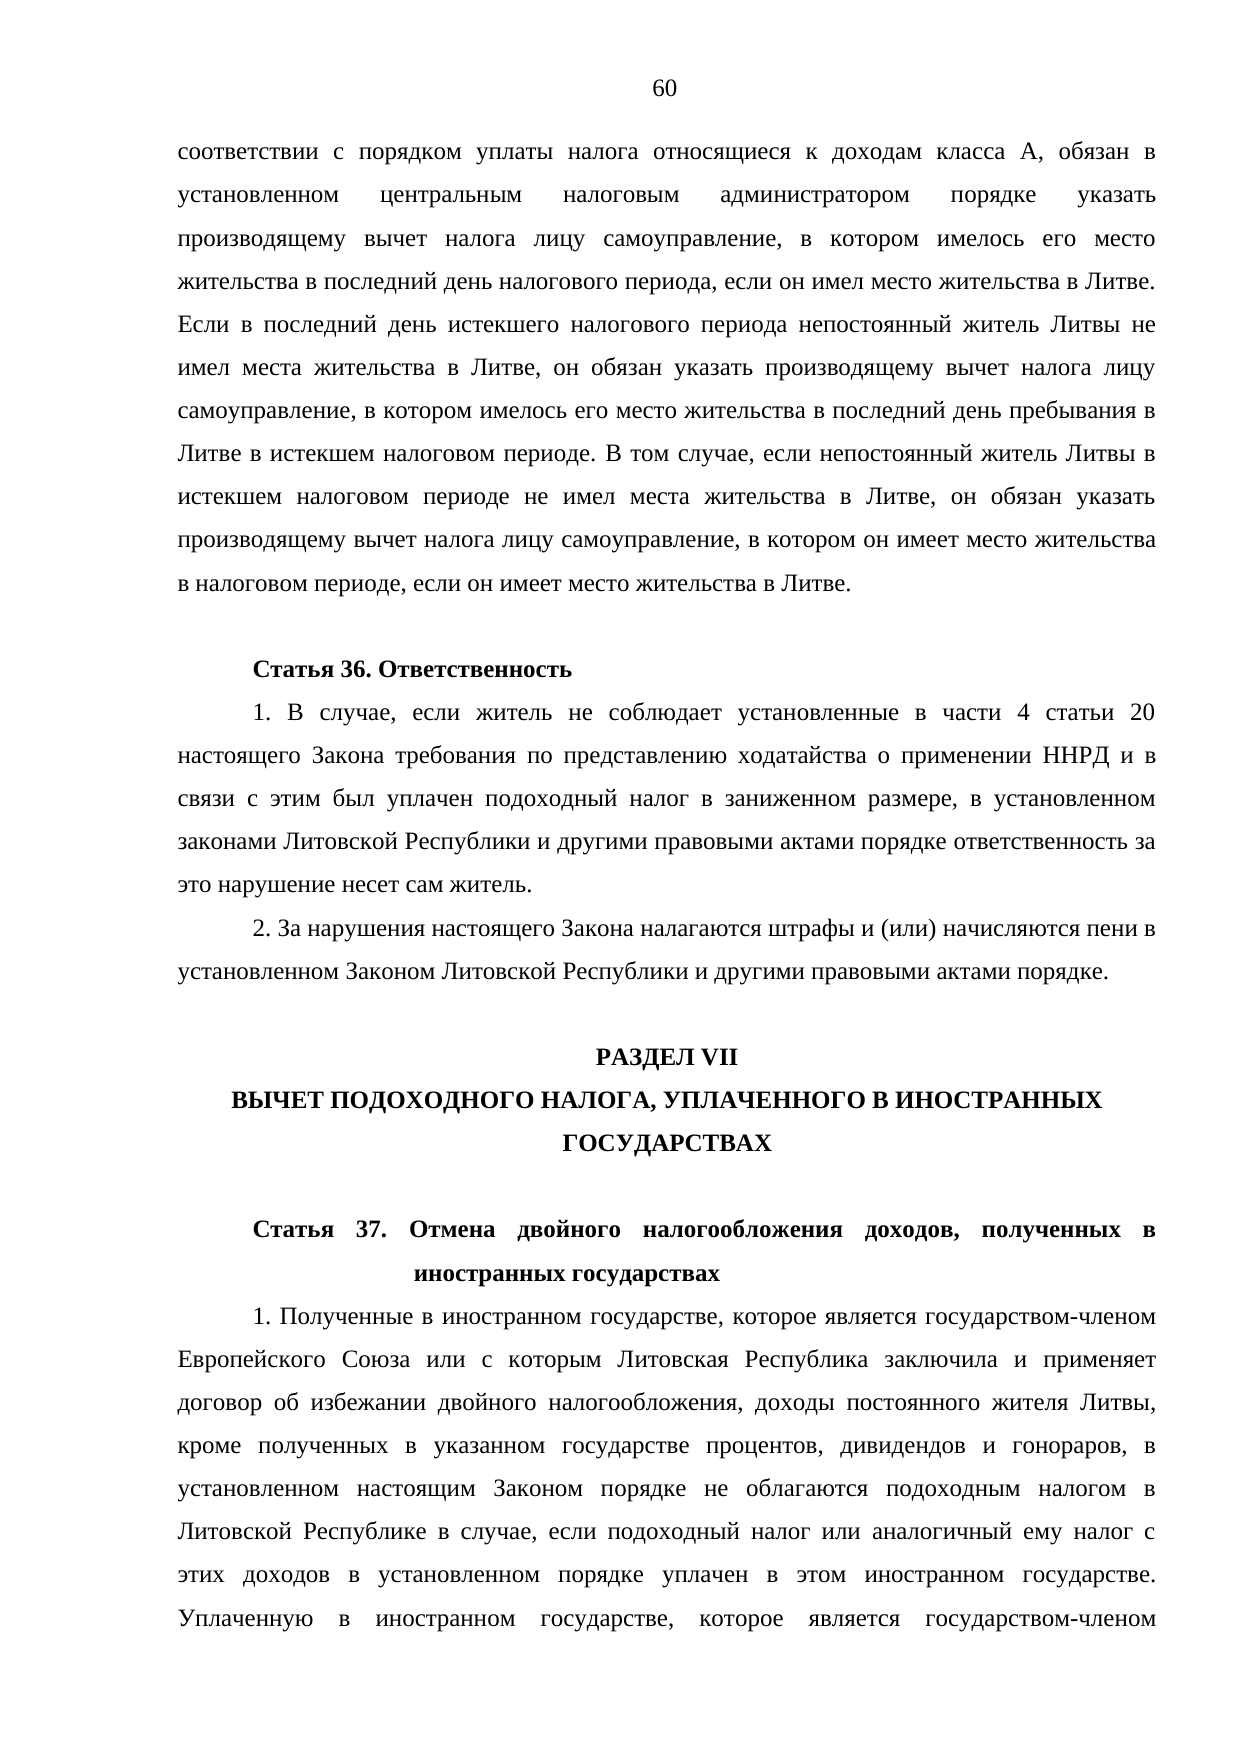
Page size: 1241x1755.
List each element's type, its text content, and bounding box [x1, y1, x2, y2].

text 2. За нарушения настоящего Закона налагаются штрафы и (или) начисляются пени в установленном Законом Литовской Республики и другими правовыми актами порядке. [177, 913, 1157, 984]
text 1. В случае, если житель не соблюдает установленные в части 4 статьи 20 настоящего Закона требования по представлению ходатайства о применении ННРД и в связи с этим был уплачен подоходный налог в заниженном размере, в установленном законами Литовской Республики и другими правовыми актами порядке ответственность за это нарушение несет сам житель. [177, 697, 1157, 898]
text РАЗДЕЛ VII [177, 1042, 1157, 1071]
text Статья 36. Ответственность [177, 654, 1157, 683]
text 1. Полученные в иностранном государстве, которое является государством-членом Европейского Союза или с которым Литовская Республика заключила и применяет договор об избежании двойного налогообложения, доходы постоянного жителя Литвы, кроме полученных в указанном государстве процентов, дивидендов и гонораров, в установленном настоящим Законом порядке не облагаются подоходным налогом в Литовской Республике в случае, если подоходный налог или аналогичный ему налог с этих доходов в установленном порядке уплачен в этом иностранном государстве. Уплаченную в иностранном государстве, которое является государством-членом [177, 1301, 1157, 1631]
text Статья 37. Отмена двойного налогообложения доходов, полученных в иностранных государствах [252, 1214, 1157, 1286]
text соответствии с порядком уплаты налога относящиеся к доходам класса А, обязан в установленном центральным налоговым администратором порядке указать производящему вычет налога лицу самоуправление, в котором имелось его место жительства в последний день налогового периода, если он имел место жительства в Литве. Если в последний день истекшего налогового периода непостоянный житель Литвы не имел места жительства в Литве, он обязан указать производящему вычет налога лицу самоуправление, в котором имелось его место жительства в последний день пребывания в Литве в истекшем налоговом периоде. В том случае, если непостоянный житель Литвы в истекшем налоговом периоде не имел места жительства в Литве, он обязан указать производящему вычет налога лицу самоуправление, в котором он имеет место жительства в налоговом периоде, если он имеет место жительства в Литве. [177, 136, 1157, 596]
text ВЫЧЕТ ПОДОХОДНОГО НАЛОГА, УПЛАЧЕННОГО В ИНОСТРАННЫХ ГОСУДАРСТВАХ [177, 1085, 1157, 1157]
